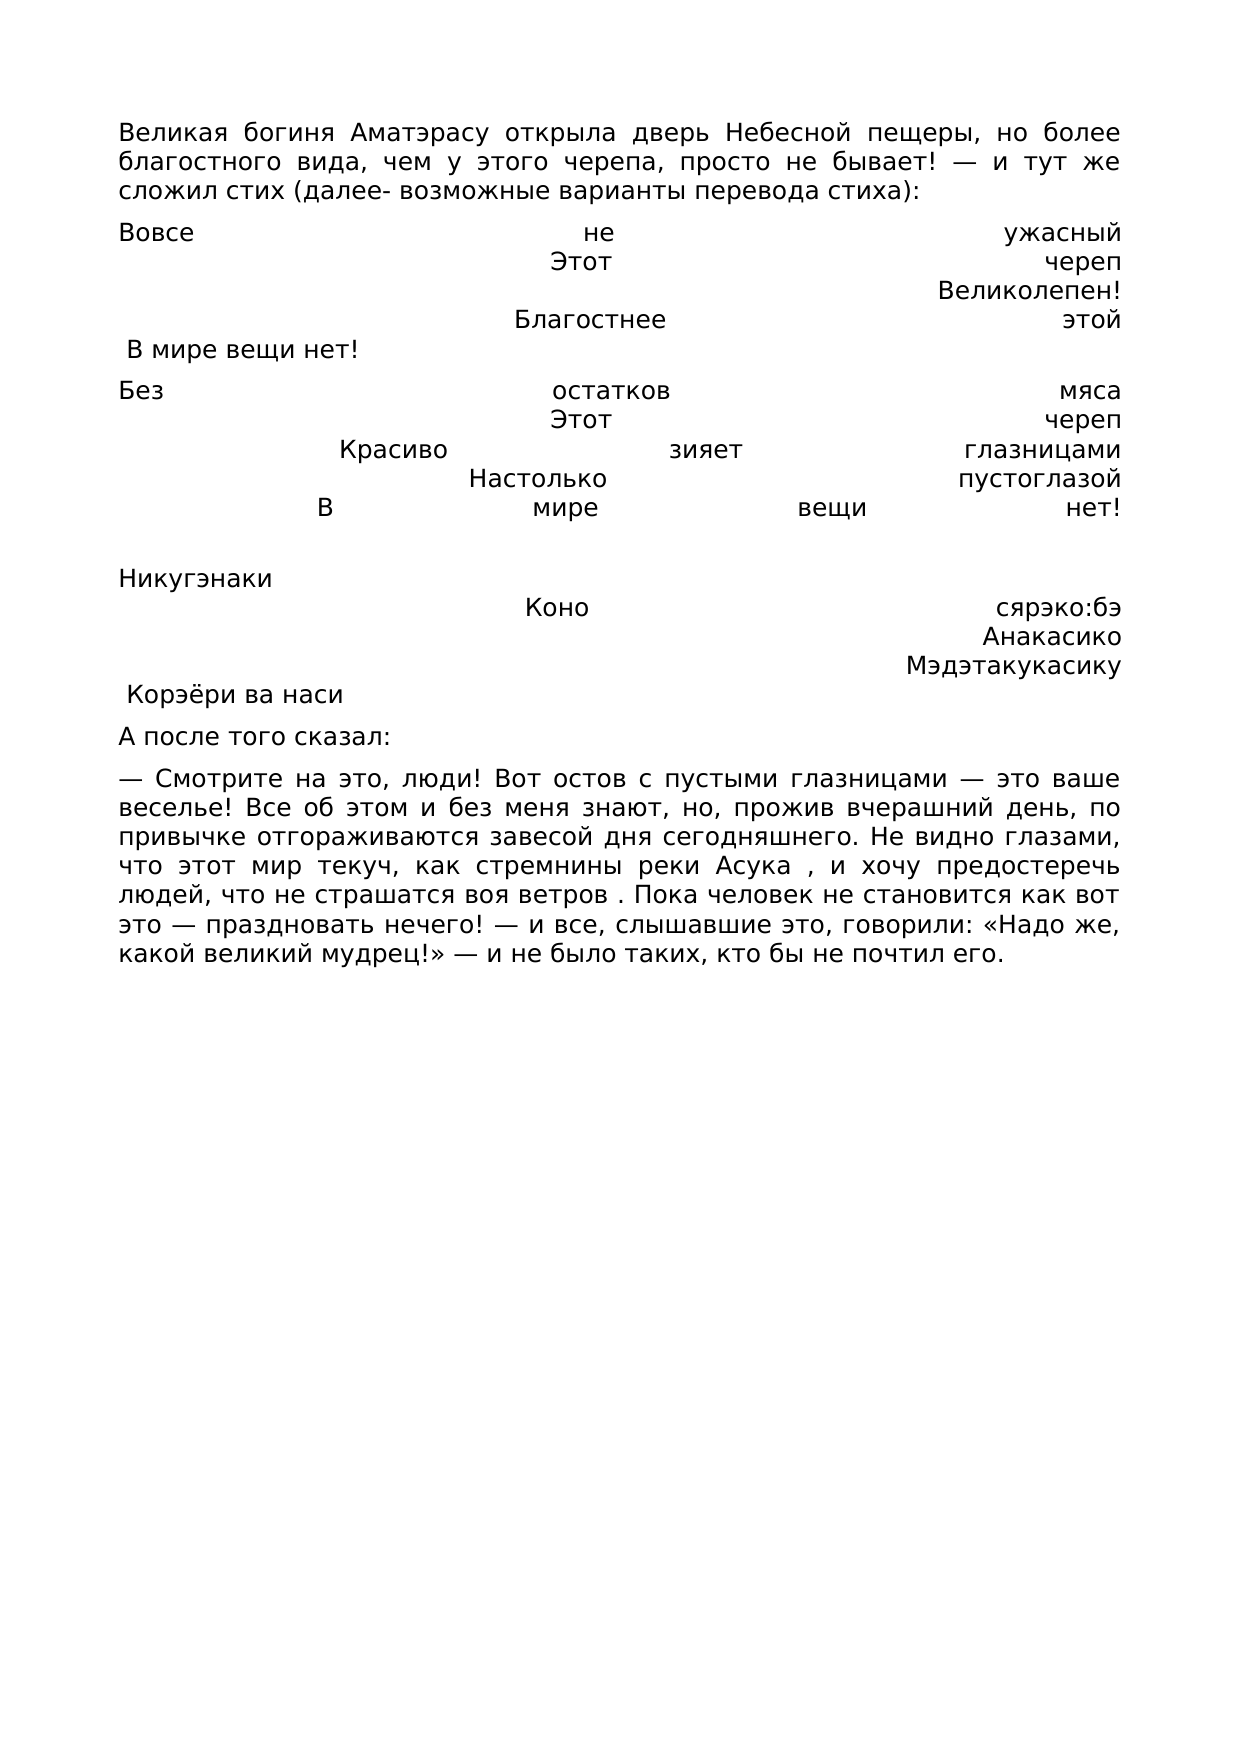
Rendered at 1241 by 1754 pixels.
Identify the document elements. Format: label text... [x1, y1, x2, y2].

text А после того сказал: [118, 722, 1122, 751]
text Без остатков мяса Этот череп Красиво зияет глазницами Настолько пустоглазой В мире вещи нет! [118, 376, 1122, 551]
text — Смотрите на это, люди! Вот остов с пустыми глазницами — это ваше веселье! Все об этом и без меня знают, но, прожив вчерашний день, по привычке отгораживаются завесой дня сегодняшнего. Не видно глазами, что этот мир текуч, как стремнины реки Асука , и хочу предостеречь людей, что не страшатся воя ветров . Пока человек не становится как вот это — праздновать нечего! — и все, слышавшие это, говорили: «Надо же, какой великий мудрец!» — и не было таких, кто бы не почтил его. [118, 764, 1122, 968]
text Вовсе не ужасный Этот череп Великолепен! Благостнее этой В мире вещи нет! [118, 218, 1122, 364]
text Великая богиня Аматэрасу открыла дверь Небесной пещеры, но более благостного вида, чем у этого черепа, просто не бывает! — и тут же сложил стих (далее- возможные варианты перевода стиха): [118, 118, 1122, 206]
text Никугэнаки Коно сярэко:бэ Анакасико Мэдэтакукасику Корэёри ва наси [118, 564, 1122, 710]
